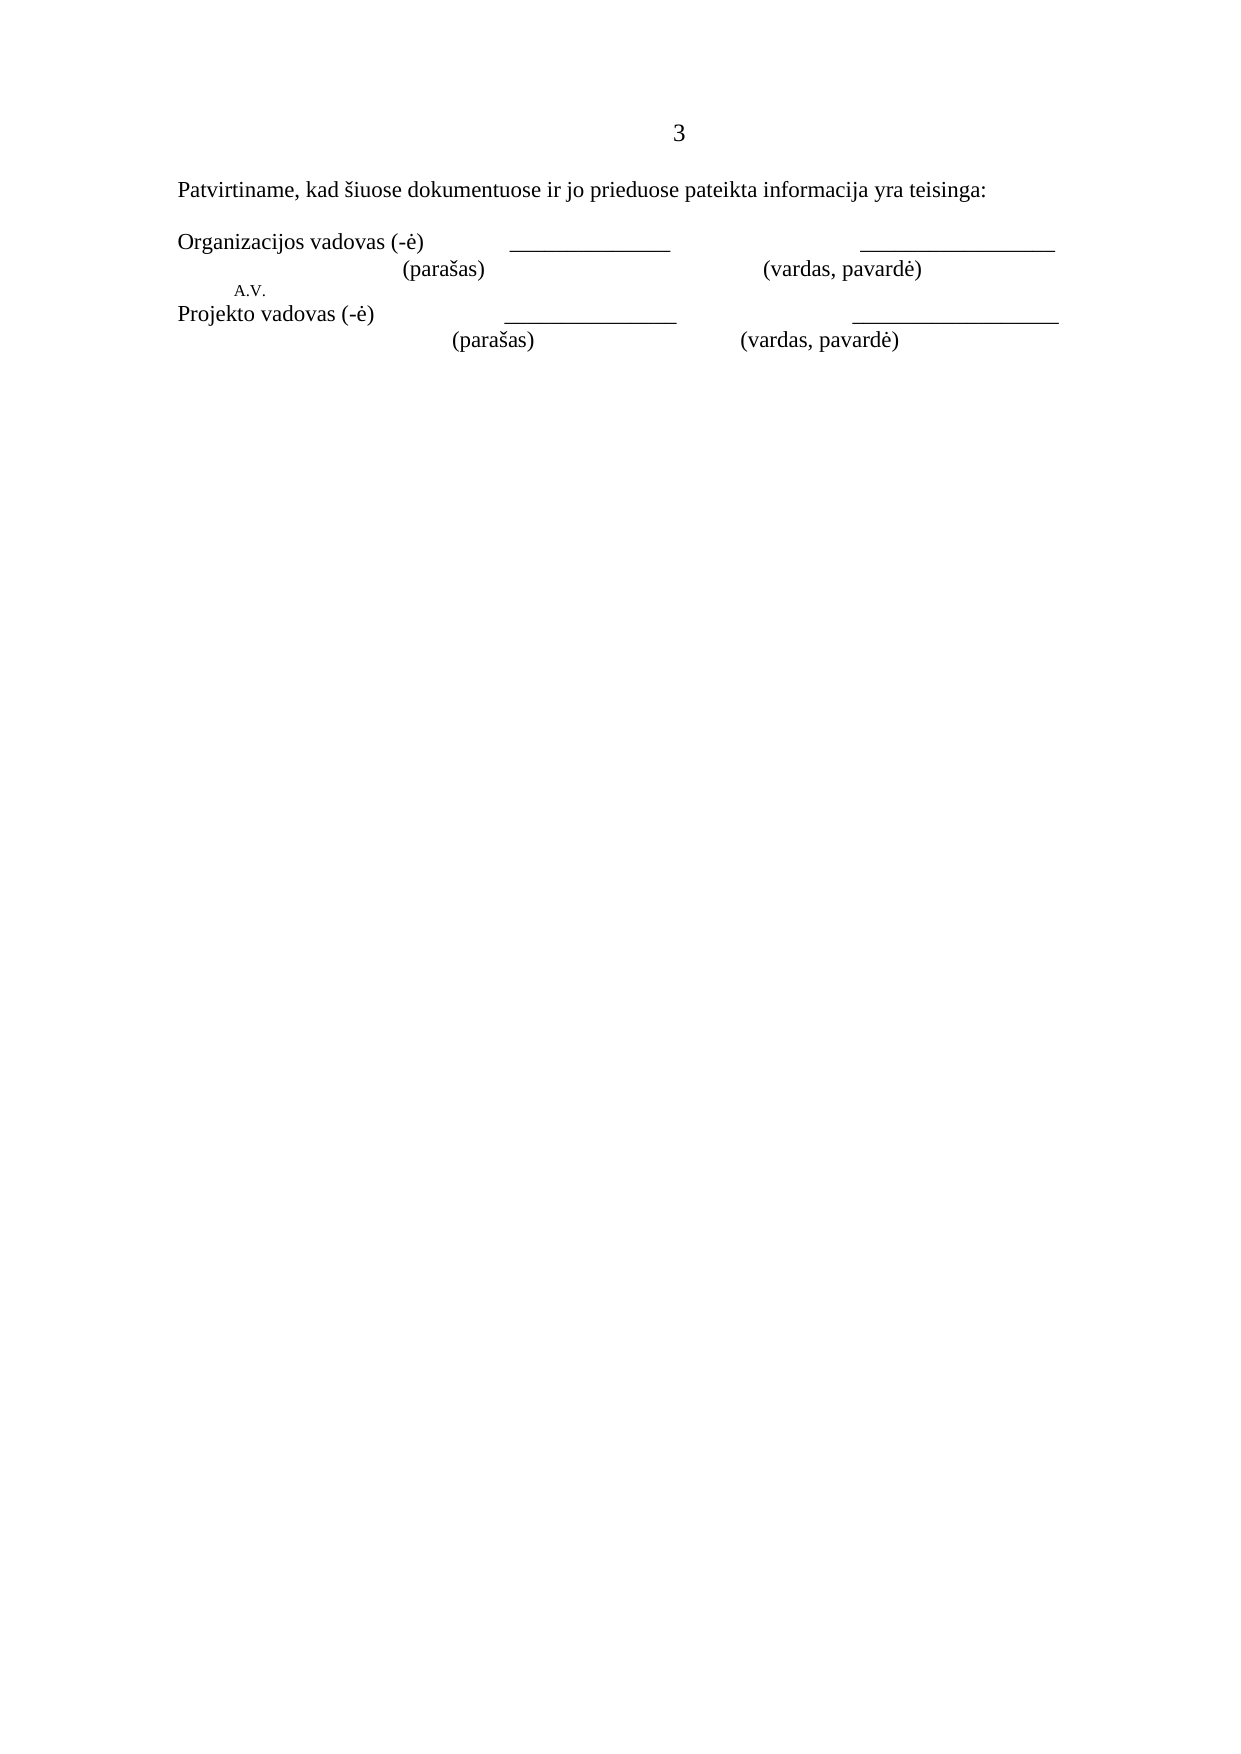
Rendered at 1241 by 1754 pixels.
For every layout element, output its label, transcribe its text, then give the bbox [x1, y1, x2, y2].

text (parašas) (vardas, pavardė) [177, 327, 1181, 353]
text Organizacijos vadovas (-ė) ______________ _________________ [177, 228, 1181, 255]
text Projekto vadovas (-ė) _______________ __________________ [177, 300, 1181, 327]
text Patvirtiname, kad šiuose dokumentuose ir jo prieduose pateikta informacija yra teisinga: [177, 176, 1181, 202]
text (parašas) (vardas, pavardė) [177, 255, 1181, 281]
text A.V. [177, 281, 1181, 300]
